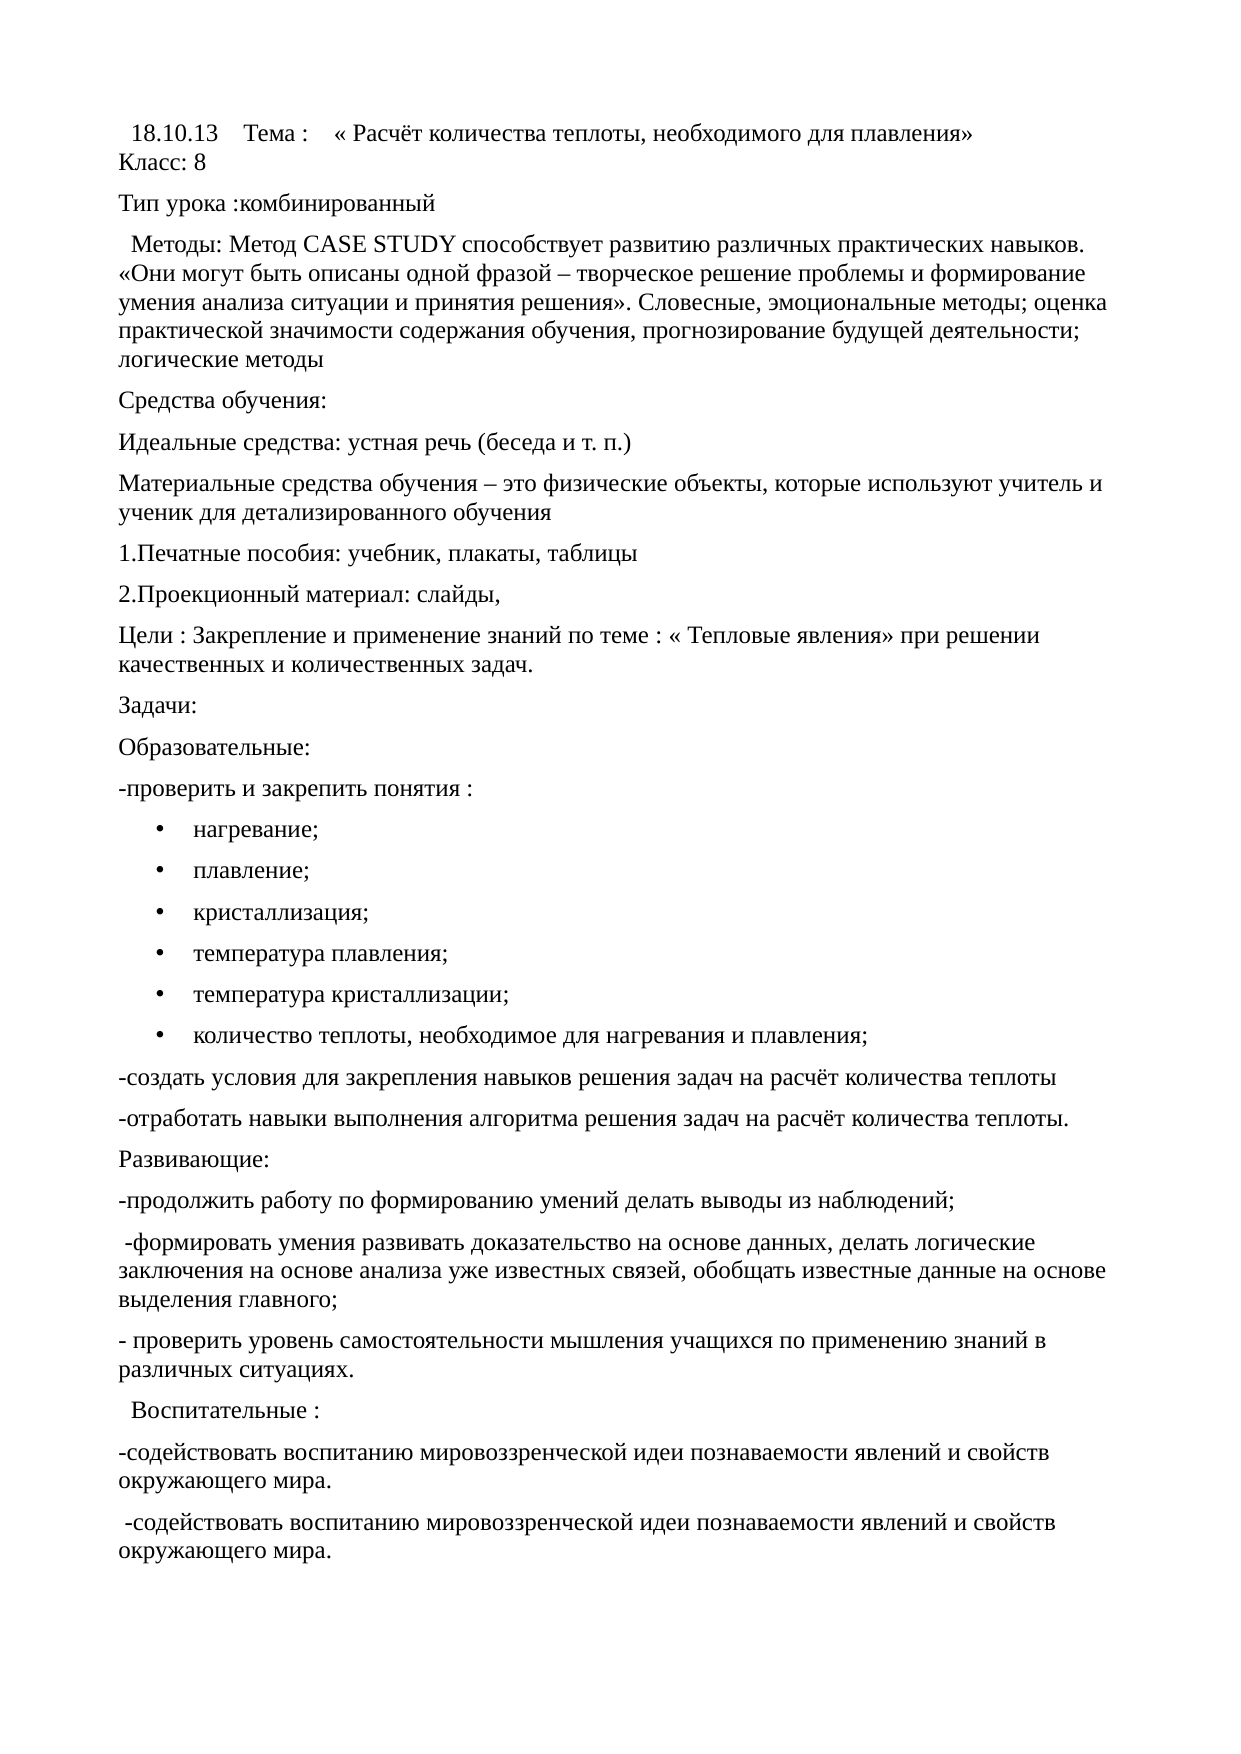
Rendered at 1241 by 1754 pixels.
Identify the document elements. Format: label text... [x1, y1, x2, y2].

text 2.Проекционный материал: слайды, [118, 579, 1122, 608]
list температура плавления; [156, 938, 1122, 967]
text Цели : Закрепление и применение знаний по теме : « Тепловые явления» при решении качественных и количественных задач. [118, 621, 1122, 678]
text 1.Печатные пособия: учебник, плакаты, таблицы [118, 538, 1122, 567]
list плавление; [156, 856, 1122, 884]
list количество теплоты, необходимое для нагревания и плавления; [156, 1021, 1122, 1049]
text Развивающие: [118, 1144, 1122, 1173]
text -проверить и закрепить понятия : [118, 773, 1122, 802]
text Класс: 8 [118, 147, 1122, 176]
text Методы: Метод CASE STUDY способствует развитию различных практических навыков. «Они могут быть описаны одной фразой – творческое решение проблемы и формирование умения анализа ситуации и принятия решения». Словесные, эмоциональные методы; оценка практической значимости содержания обучения, прогнозирование будущей деятельности; логические методы [118, 229, 1122, 373]
text Идеальные средства: устная речь (беседа и т. п.) [118, 427, 1122, 456]
text Воспитательные : [118, 1396, 1122, 1424]
text -создать условия для закрепления навыков решения задач на расчёт количества теплоты [118, 1062, 1122, 1091]
text -формировать умения развивать доказательство на основе данных, делать логические заключения на основе анализа уже известных связей, обобщать известные данные на основе выделения главного; [118, 1227, 1122, 1313]
text -отработать навыки выполнения алгоритма решения задач на расчёт количества теплоты. [118, 1103, 1122, 1132]
list кристаллизация; [156, 897, 1122, 926]
list температура кристаллизации; [156, 979, 1122, 1008]
text Образовательные: [118, 732, 1122, 761]
text -содействовать воспитанию мировоззренческой идеи познаваемости явлений и свойств окружающего мира. [118, 1507, 1122, 1564]
text Тип урока :комбинированный [118, 188, 1122, 217]
text 18.10.13 Тема : « Расчёт количества теплоты, необходимого для плавления» [118, 118, 1122, 147]
text Задачи: [118, 691, 1122, 719]
text -продолжить работу по формированию умений делать выводы из наблюдений; [118, 1186, 1122, 1214]
text -содействовать воспитанию мировоззренческой идеи познаваемости явлений и свойств окружающего мира. [118, 1437, 1122, 1494]
text Материальные средства обучения – это физические объекты, которые используют учитель и ученик для детализированного обучения [118, 468, 1122, 526]
list нагревание; [156, 814, 1122, 843]
text - проверить уровень самостоятельности мышления учащихся по применению знаний в различных ситуациях. [118, 1326, 1122, 1383]
text Средства обучения: [118, 386, 1122, 414]
